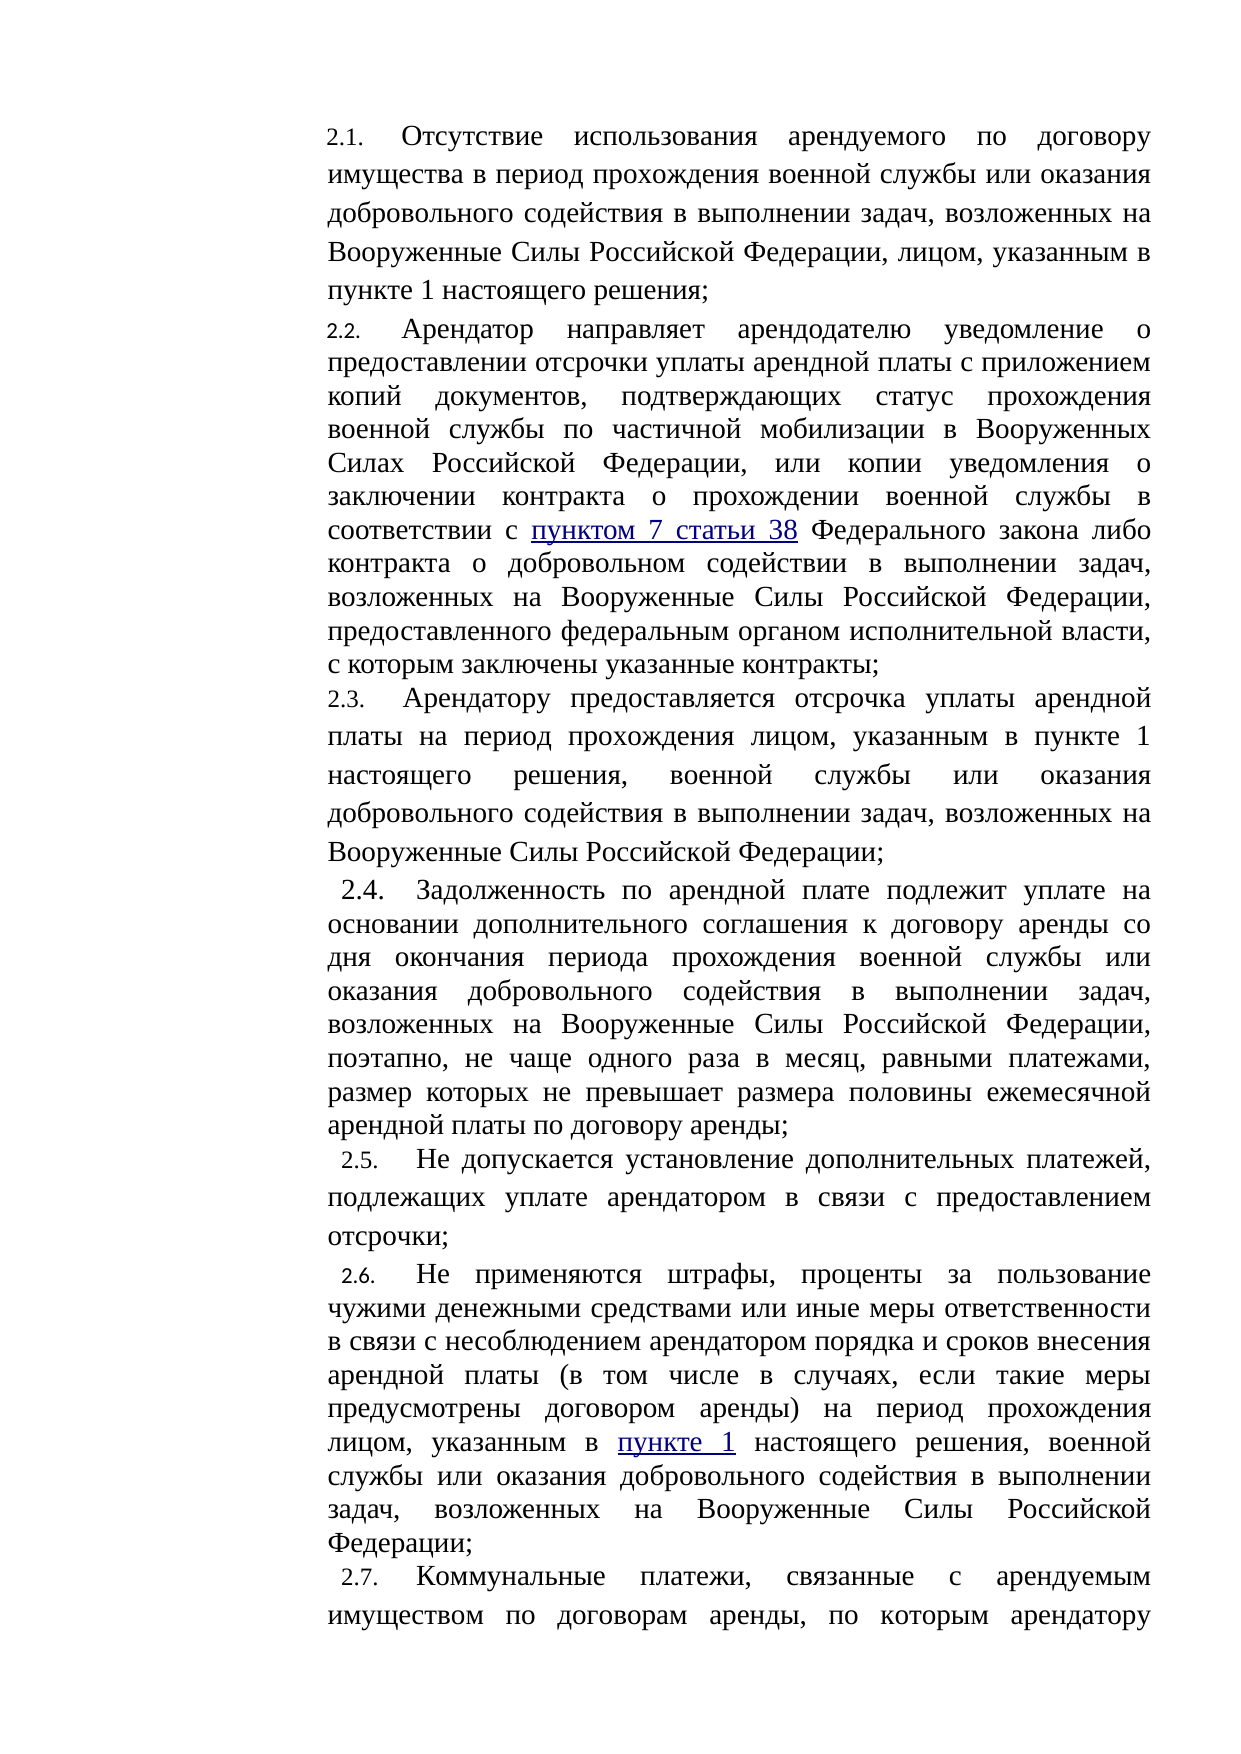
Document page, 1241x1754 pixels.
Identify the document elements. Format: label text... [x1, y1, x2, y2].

list Не применяются штрафы, проценты за пользование чужими денежными средствами или иные меры ответственности в связи с несоблюдением арендатором порядка и сроков внесения арендной платы (в том числе в случаях, если такие меры предусмотрены договором аренды) на период прохождения лицом, указанным в пункте 1 настоящего решения, военной службы или оказания добровольного содействия в выполнении задач, возложенных на Вооруженные Силы Российской Федерации; [252, 1256, 1152, 1558]
list Арендатор направляет арендодателю уведомление о предоставлении отсрочки уплаты арендной платы с приложением копий документов, подтверждающих статус прохождения военной службы по частичной мобилизации в Вооруженных Силах Российской Федерации, или копии уведомления о заключении контракта о прохождении военной службы в соответствии с пунктом 7 статьи 38 Федерального закона либо контракта о добровольном содействии в выполнении задач, возложенных на Вооруженные Силы Российской Федерации, предоставленного федеральным органом исполнительной власти, с которым заключены указанные контракты; [252, 311, 1152, 680]
title Не допускается установление дополнительных платежей, подлежащих уплате арендатором в связи с предоставлением отсрочки; [252, 1141, 1152, 1251]
list Задолженность по арендной плате подлежит уплате на основании дополнительного соглашения к договору аренды со дня окончания периода прохождения военной службы или оказания добровольного содействия в выполнении задач, возложенных на Вооруженные Силы Российской Федерации, поэтапно, не чаще одного раза в месяц, равными платежами, размер которых не превышает размера половины ежемесячной арендной платы по договору аренды; [252, 872, 1152, 1141]
title Арендатору предоставляется отсрочка уплаты арендной платы на период прохождения лицом, указанным в пункте 1 настоящего решения, военной службы или оказания добровольного содействия в выполнении задач, возложенных на Вооруженные Силы Российской Федерации; [252, 680, 1152, 867]
title Коммунальные платежи, связанные с арендуемым имуществом по договорам аренды, по которым арендатору [252, 1558, 1152, 1630]
title Отсутствие использования арендуемого по договору имущества в период прохождения военной службы или оказания добровольного содействия в выполнении задач, возложенных на Вооруженные Силы Российской Федерации, лицом, указанным в пункте 1 настоящего решения; [252, 118, 1152, 306]
